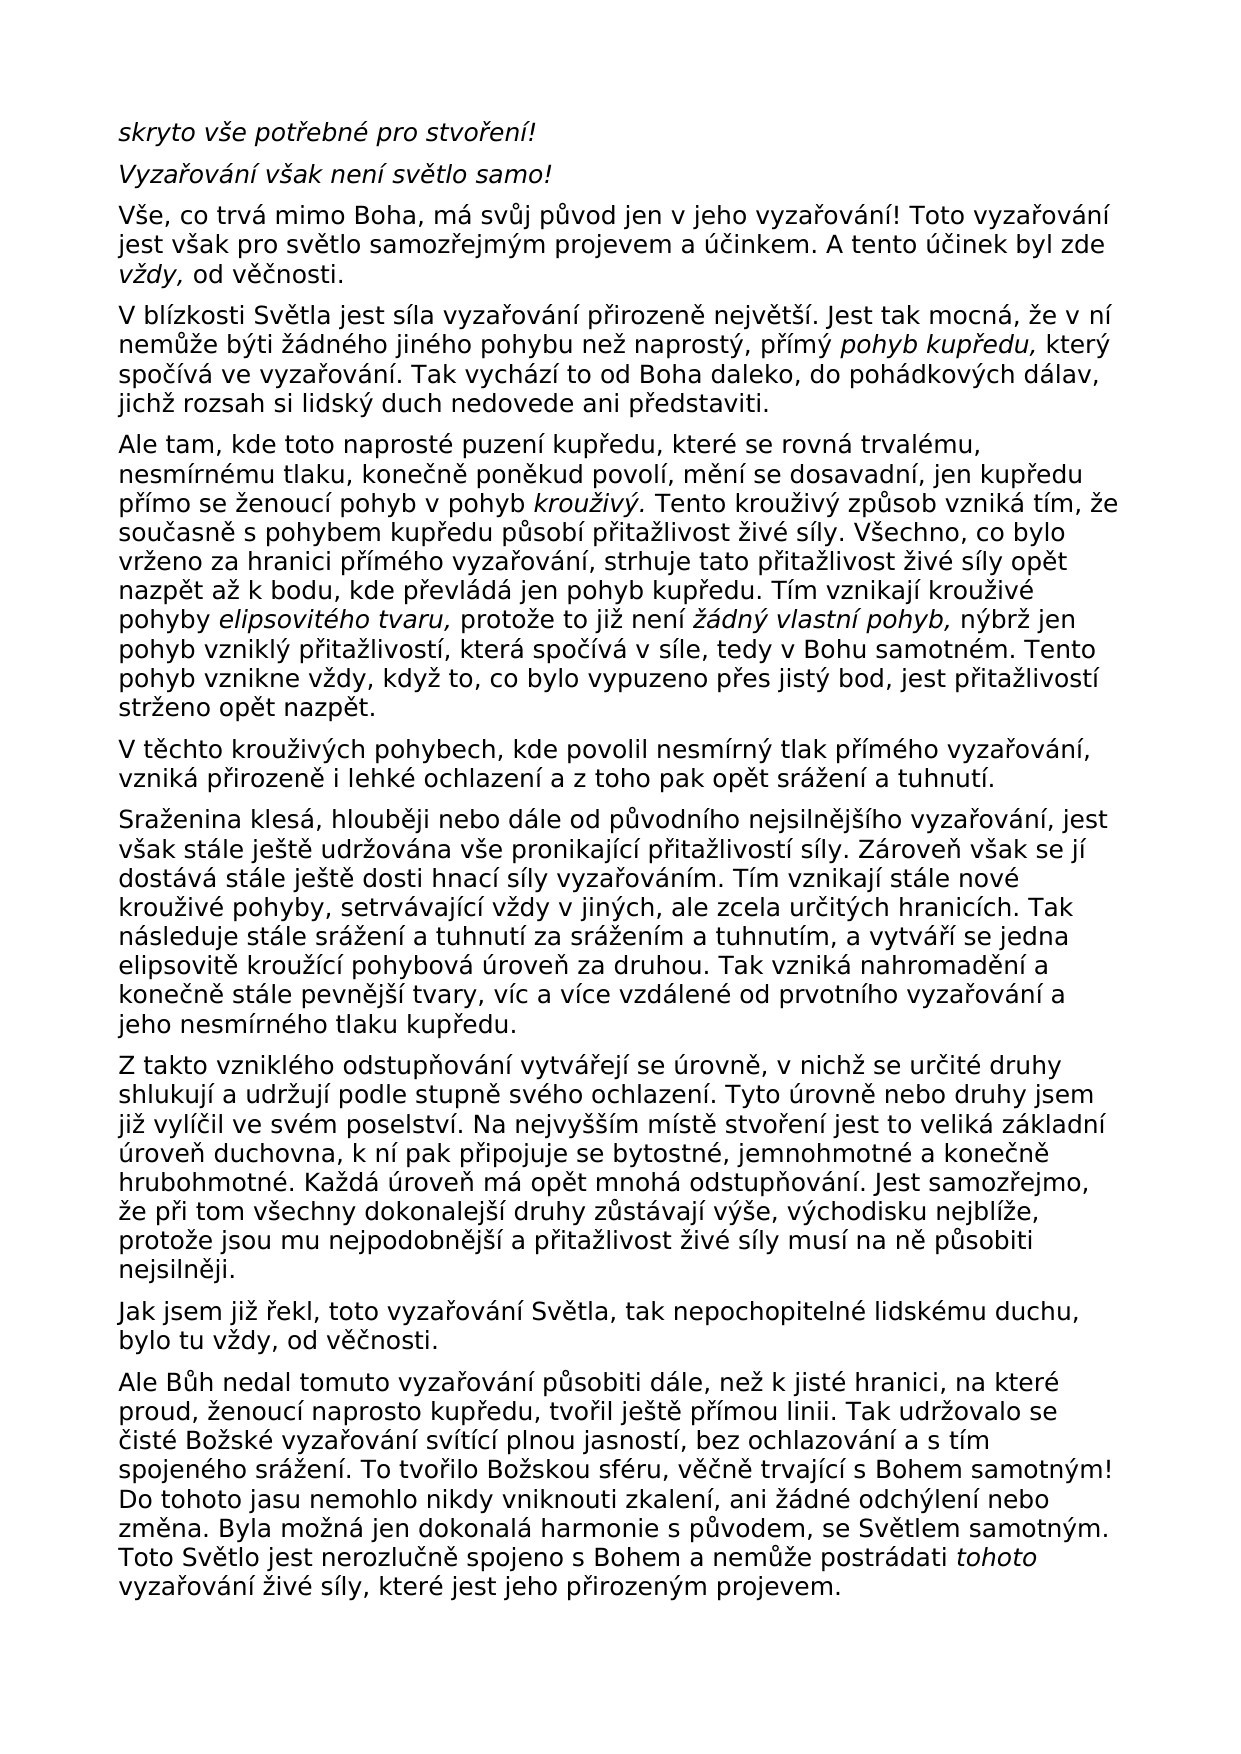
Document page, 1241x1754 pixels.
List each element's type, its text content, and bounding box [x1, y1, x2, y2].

text V blízkosti Světla jest síla vyzařování přirozeně největší. Jest tak mocná, že v ní nemůže býti žádného jiného pohybu než naprostý, přímý pohyb kupředu, který spočívá ve vyzařování. Tak vychází to od Boha daleko, do pohádkových dálav, jichž rozsah si lidský duch nedovede ani představiti. [118, 301, 1122, 418]
text V těchto krouživých pohybech, kde povolil nesmírný tlak přímého vyzařování, vzniká přirozeně i lehké ochlazení a z toho pak opět srážení a tuhnutí. [118, 735, 1122, 793]
text Ale Bůh nedal tomuto vyzařování působiti dále, než k jisté hranici, na které proud, ženoucí naprosto kupředu, tvořil ještě přímou linii. Tak udržovalo se čisté Božské vyzařování svítící plnou jasností, bez ochlazování a s tím spojeného srážení. To tvořilo Božskou sféru, věčně trvající s Bohem samotným! Do tohoto jasu nemohlo nikdy vniknouti zkalení, ani žádné odchýlení nebo změna. Byla možná jen dokonalá harmonie s původem, se Světlem samotným. Toto Světlo jest nerozlučně spojeno s Bohem a nemůže postrádati tohoto vyzařování živé síly, které jest jeho přirozeným projevem. [118, 1368, 1122, 1601]
text Vyzařování však není světlo samo! [118, 160, 1122, 189]
text Vše, co trvá mimo Boha, má svůj původ jen v jeho vyzařování! Toto vyzařování jest však pro světlo samozřejmým projevem a účinkem. A tento účinek byl zde vždy, od věčnosti. [118, 201, 1122, 289]
text Jak jsem již řekl, toto vyzařování Světla, tak nepochopitelné lidskému duchu, bylo tu vždy, od věčnosti. [118, 1297, 1122, 1356]
text Sraženina klesá, hlouběji nebo dále od původního nejsilnějšího vyzařování, jest však stále ještě udržována vše pronikající přitažlivostí síly. Zároveň však se jí dostává stále ještě dosti hnací síly vyzařováním. Tím vznikají stále nové krouživé pohyby, setrvávající vždy v jiných, ale zcela určitých hranicích. Tak následuje stále srážení a tuhnutí za srážením a tuhnutím, a vytváří se jedna elipsovitě kroužící pohybová úroveň za druhou. Tak vzniká nahromadění a konečně stále pevnější tvary, víc a více vzdálené od prvotního vyzařování a jeho nesmírného tlaku kupředu. [118, 806, 1122, 1039]
text skryto vše potřebné pro stvoření! [118, 118, 1122, 147]
text Z takto vzniklého odstupňování vytvářejí se úrovně, v nichž se určité druhy shlukují a udržují podle stupně svého ochlazení. Tyto úrovně nebo druhy jsem již vylíčil ve svém poselství. Na nejvyšším místě stvoření jest to veliká základní úroveň duchovna, k ní pak připojuje se bytostné, jemnohmotné a konečně hrubohmotné. Každá úroveň má opět mnohá odstupňování. Jest samozřejmo, že při tom všechny dokonalejší druhy zůstávají výše, východisku nejblíže, protože jsou mu nejpodobnější a přitažlivost živé síly musí na ně působiti nejsilněji. [118, 1051, 1122, 1285]
text Ale tam, kde toto naprosté puzení kupředu, které se rovná trvalému, nesmírnému tlaku, konečně poněkud povolí, mění se dosavadní, jen kupředu přímo se ženoucí pohyb v pohyb krouživý. Tento krouživý způsob vzniká tím, že současně s pohybem kupředu působí přitažlivost živé síly. Všechno, co bylo vrženo za hranici přímého vyzařování, strhuje tato přitažlivost živé síly opět nazpět až k bodu, kde převládá jen pohyb kupředu. Tím vznikají krouživé pohyby elipsovitého tvaru, protože to již není žádný vlastní pohyb, nýbrž jen pohyb vzniklý přitažlivostí, která spočívá v síle, tedy v Bohu samotném. Tento pohyb vznikne vždy, když to, co bylo vypuzeno přes jistý bod, jest přitažlivostí strženo opět nazpět. [118, 431, 1122, 722]
